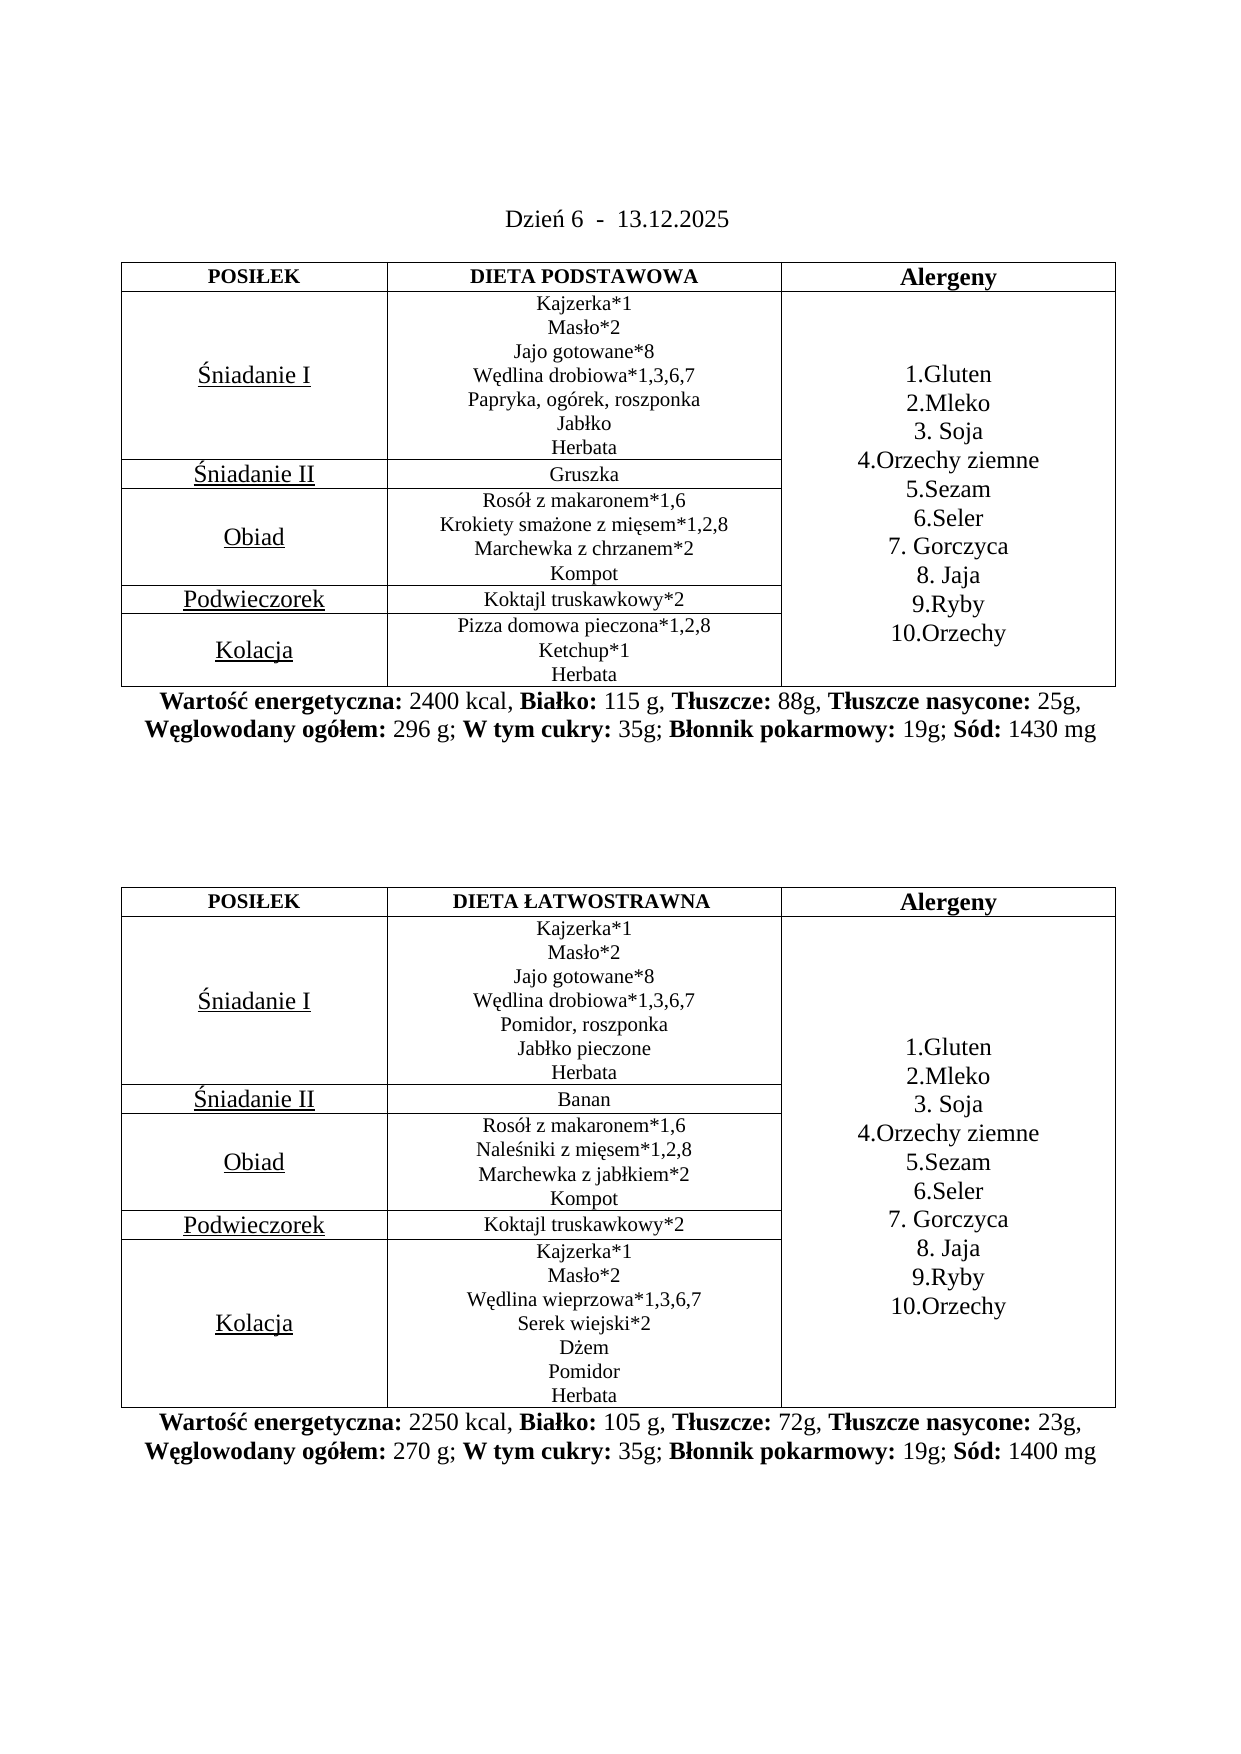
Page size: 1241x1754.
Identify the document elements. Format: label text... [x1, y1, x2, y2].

table_header DIETA PODSTAWOWA [388, 263, 781, 291]
table_cell Podwieczorek [122, 1211, 387, 1238]
table_cell Kolacja [122, 614, 387, 686]
table_cell Obiad [122, 1114, 387, 1209]
table_cell Kajzerka*1 Masło*2 Jajo gotowane*8 Wędlina drobiowa*1,3,6,7 Pomidor, roszponka Jabłko pieczone Herbata [388, 917, 781, 1084]
table_header Alergeny [782, 888, 1115, 916]
table_cell Śniadanie II [122, 460, 387, 488]
table_cell Śniadanie I [122, 292, 387, 459]
table_cell Podwieczorek [122, 586, 387, 613]
table_cell Kolacja [122, 1240, 387, 1407]
table_cell Banan [388, 1085, 781, 1113]
table_cell Gruszka [388, 460, 781, 488]
table_cell Śniadanie I [122, 917, 387, 1084]
table_header DIETA ŁATWOSTRAWNA [388, 888, 781, 916]
table_cell Kajzerka*1 Masło*2 Jajo gotowane*8 Wędlina drobiowa*1,3,6,7 Papryka, ogórek, roszponka Jabłko Herbata [388, 292, 781, 459]
table_cell 1.Gluten 2.Mleko 3. Soja 4.Orzechy ziemne 5.Sezam 6.Seler 7. Gorczyca 8. Jaja 9.Ryby 10.Orzechy [782, 917, 1115, 1407]
text Wartość energetyczna: 2250 kcal, Białko: 105 g, Tłuszcze: 72g, Tłuszcze nasycone: 23g, Węglowodany ogółem: 270 g; W tym cukry: 35g; Błonnik pokarmowy: 19g; Sód: 1400 mg [118, 1407, 1122, 1464]
text Dzień 6 - 13.12.2025 [118, 204, 1122, 233]
table_header POSIŁEK [122, 888, 387, 916]
text Wartość energetyczna: 2400 kcal, Białko: 115 g, Tłuszcze: 88g, Tłuszcze nasycone: 25g, Węglowodany ogółem: 296 g; W tym cukry: 35g; Błonnik pokarmowy: 19g; Sód: 1430 mg [118, 686, 1122, 743]
table_cell Pizza domowa pieczona*1,2,8 Ketchup*1 Herbata [388, 614, 781, 686]
table_cell Rosół z makaronem*1,6 Naleśniki z mięsem*1,2,8 Marchewka z jabłkiem*2 Kompot [388, 1114, 781, 1209]
table_cell Kajzerka*1 Masło*2 Wędlina wieprzowa*1,3,6,7 Serek wiejski*2 Dżem Pomidor Herbata [388, 1240, 781, 1407]
table_header POSIŁEK [122, 263, 387, 291]
table_cell Rosół z makaronem*1,6 Krokiety smażone z mięsem*1,2,8 Marchewka z chrzanem*2 Kompot [388, 489, 781, 584]
table_header Alergeny [782, 263, 1115, 291]
table_cell 1.Gluten 2.Mleko 3. Soja 4.Orzechy ziemne 5.Sezam 6.Seler 7. Gorczyca 8. Jaja 9.Ryby 10.Orzechy [782, 292, 1115, 686]
table_cell Obiad [122, 489, 387, 584]
table_cell Koktajl truskawkowy*2 [388, 586, 781, 613]
table_cell Śniadanie II [122, 1085, 387, 1113]
table_cell Koktajl truskawkowy*2 [388, 1211, 781, 1238]
